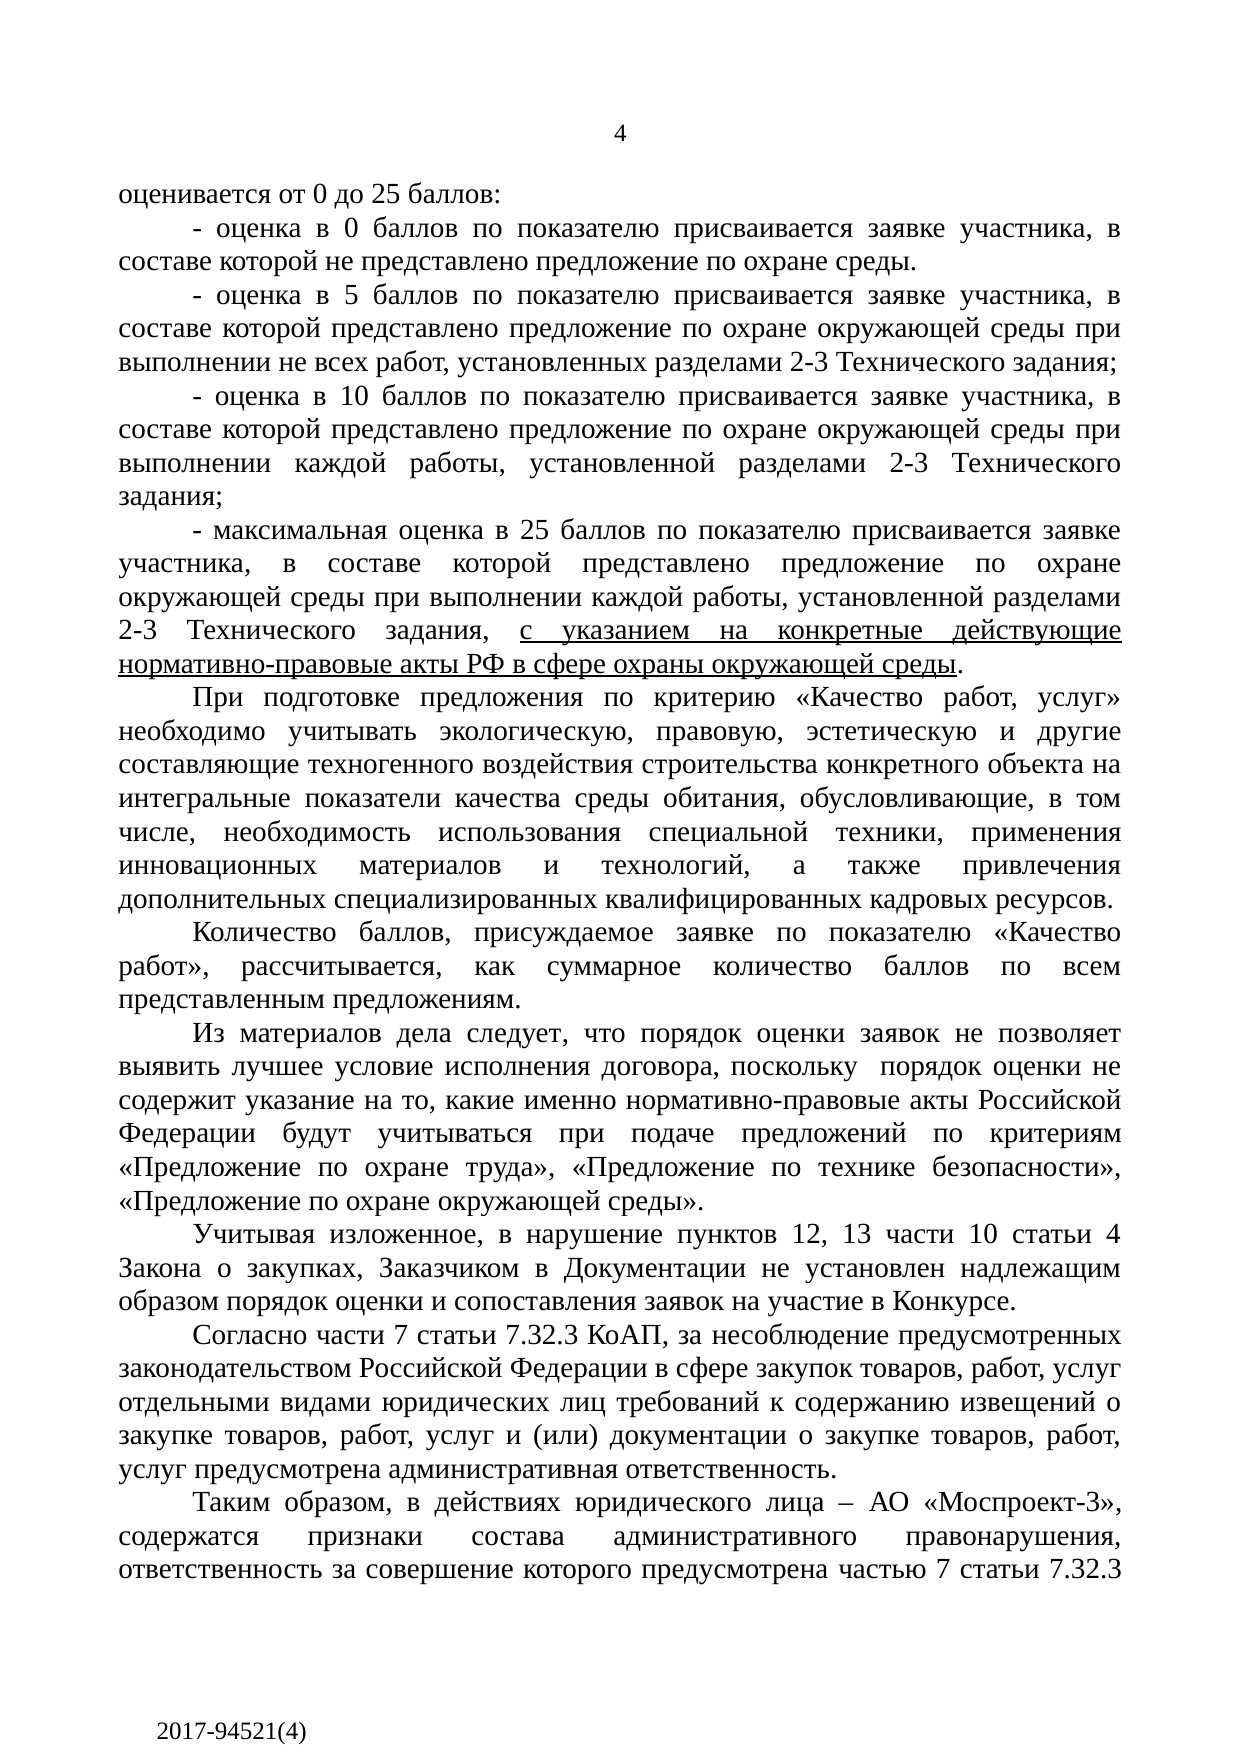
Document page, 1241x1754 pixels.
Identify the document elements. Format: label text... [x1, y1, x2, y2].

text Количество баллов, присуждаемое заявке по показателю «Качество работ», рассчитывается, как суммарное количество баллов по всем представленным предложениям. [118, 914, 1122, 1015]
text - оценка в 10 баллов по показателю присваивается заявке участника, в составе которой представлено предложение по охране окружающей среды при выполнении каждой работы, установленной разделами 2-3 Технического задания; [118, 378, 1122, 512]
text Таким образом, в действиях юридического лица – АО «Моспроект-3», содержатся признаки состава административного правонарушения, ответственность за совершение которого предусмотрена частью 7 статьи 7.32.3 [118, 1484, 1122, 1585]
text - оценка в 5 баллов по показателю присваивается заявке участника, в составе которой представлено предложение по охране окружающей среды при выполнении не всех работ, установленных разделами 2-3 Технического задания; [118, 277, 1122, 378]
text При подготовке предложения по критерию «Качество работ, услуг» необходимо учитывать экологическую, правовую, эстетическую и другие составляющие техногенного воздействия строительства конкретного объекта на интегральные показатели качества среды обитания, обусловливающие, в том числе, необходимость использования специальной техники, применения инновационных материалов и технологий, а также привлечения дополнительных специализированных квалифицированных кадровых ресурсов. [118, 679, 1122, 914]
text оценивается от 0 до 25 баллов: [118, 176, 1122, 210]
text Из материалов дела следует, что порядок оценки заявок не позволяет выявить лучшее условие исполнения договора, поскольку порядок оценки не содержит указание на то, какие именно нормативно-правовые акты Российской Федерации будут учитываться при подаче предложений по критериям «Предложение по охране труда», «Предложение по технике безопасности», «Предложение по охране окружающей среды». [118, 1015, 1122, 1216]
text Учитывая изложенное, в нарушение пунктов 12, 13 части 10 статьи 4 Закона о закупках, Заказчиком в Документации не установлен надлежащим образом порядок оценки и сопоставления заявок на участие в Конкурсе. [118, 1216, 1122, 1317]
text - максимальная оценка в 25 баллов по показателю присваивается заявке участника, в составе которой представлено предложение по охране окружающей среды при выполнении каждой работы, установленной разделами 2-3 Технического задания, с указанием на конкретные действующие нормативно-правовые акты РФ в сфере охраны окружающей среды. [118, 512, 1122, 679]
text Согласно части 7 статьи 7.32.3 КоАП, за несоблюдение предусмотренных законодательством Российской Федерации в сфере закупок товаров, работ, услуг отдельными видами юридических лиц требований к содержанию извещений о закупке товаров, работ, услуг и (или) документации о закупке товаров, работ, услуг предусмотрена административная ответственность. [118, 1317, 1122, 1484]
text - оценка в 0 баллов по показателю присваивается заявке участника, в составе которой не представлено предложение по охране среды. [118, 210, 1122, 277]
